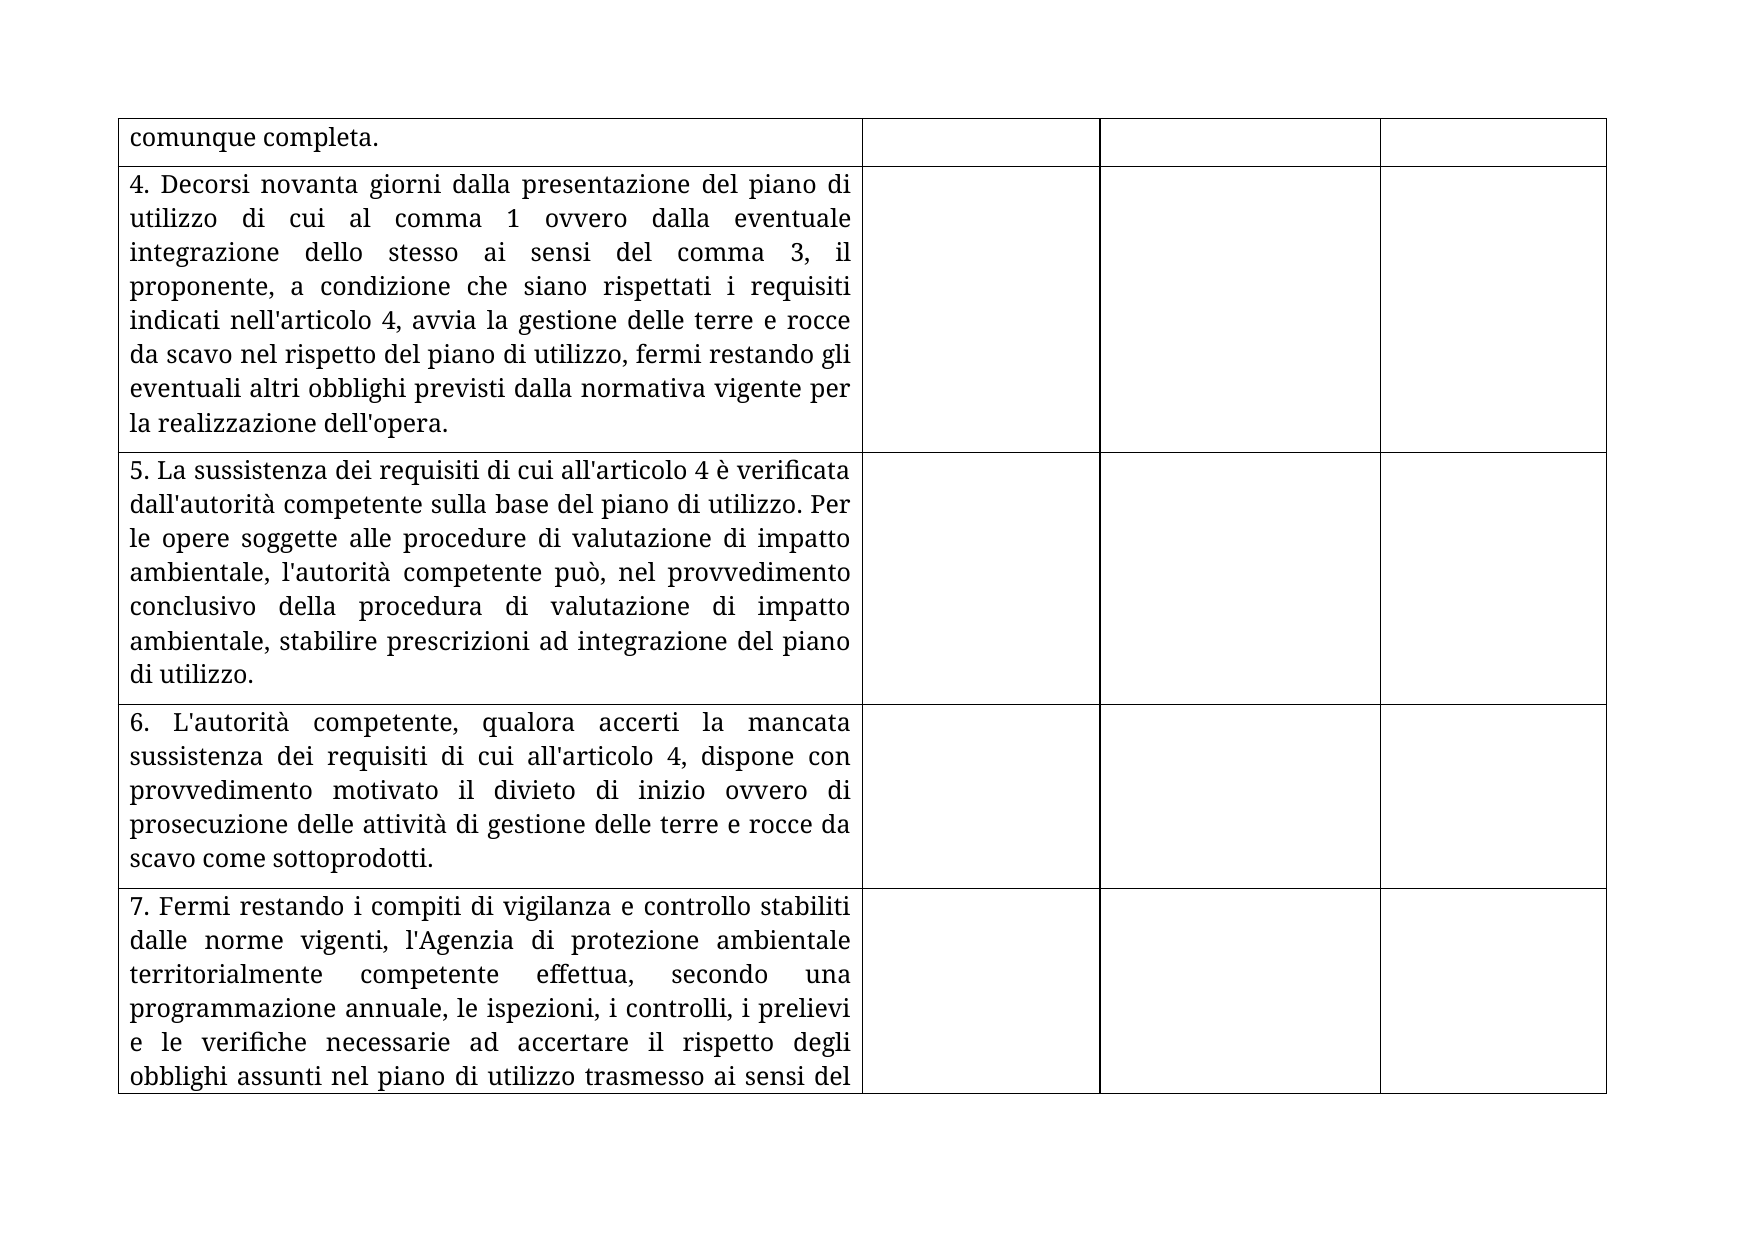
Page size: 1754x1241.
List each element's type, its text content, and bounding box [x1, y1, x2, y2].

table_cell [863, 889, 1099, 1093]
table_cell [863, 453, 1099, 704]
table_cell [1101, 453, 1380, 704]
table_cell [863, 119, 1099, 166]
table_cell comunque completa. [119, 119, 862, 166]
table_cell [1381, 167, 1606, 452]
table_cell [1101, 167, 1380, 452]
table_cell [1101, 705, 1380, 888]
table_cell [863, 705, 1099, 888]
table_cell [1101, 889, 1380, 1093]
table_cell [1381, 453, 1606, 704]
table_cell 5. La sussistenza dei requisiti di cui all'articolo 4 è verificata dall'autorità competente sulla base del piano di utilizzo. Per le opere soggette alle procedure di valutazione di impatto ambientale, l'autorità competente può, nel provvedimento conclusivo della procedura di valutazione di impatto ambientale, stabilire prescrizioni ad integrazione del piano di utilizzo. [119, 453, 862, 704]
table_cell 7. Fermi restando i compiti di vigilanza e controllo stabiliti dalle norme vigenti, l'Agenzia di protezione ambientale territorialmente competente effettua, secondo una programmazione annuale, le ispezioni, i controlli, i prelievi e le verifiche necessarie ad accertare il rispetto degli obblighi assunti nel piano di utilizzo trasmesso ai sensi del [119, 889, 862, 1093]
table_cell 6. L'autorità competente, qualora accerti la mancata sussistenza dei requisiti di cui all'articolo 4, dispone con provvedimento motivato il divieto di inizio ovvero di prosecuzione delle attività di gestione delle terre e rocce da scavo come sottoprodotti. [119, 705, 862, 888]
table_cell [1381, 119, 1606, 166]
table_cell [1101, 119, 1380, 166]
table_cell 4. Decorsi novanta giorni dalla presentazione del piano di utilizzo di cui al comma 1 ovvero dalla eventuale integrazione dello stesso ai sensi del comma 3, il proponente, a condizione che siano rispettati i requisiti indicati nell'articolo 4, avvia la gestione delle terre e rocce da scavo nel rispetto del piano di utilizzo, fermi restando gli eventuali altri obblighi previsti dalla normativa vigente per la realizzazione dell'opera. [119, 167, 862, 452]
table_cell [1381, 889, 1606, 1093]
table_cell [1381, 705, 1606, 888]
table_cell [863, 167, 1099, 452]
